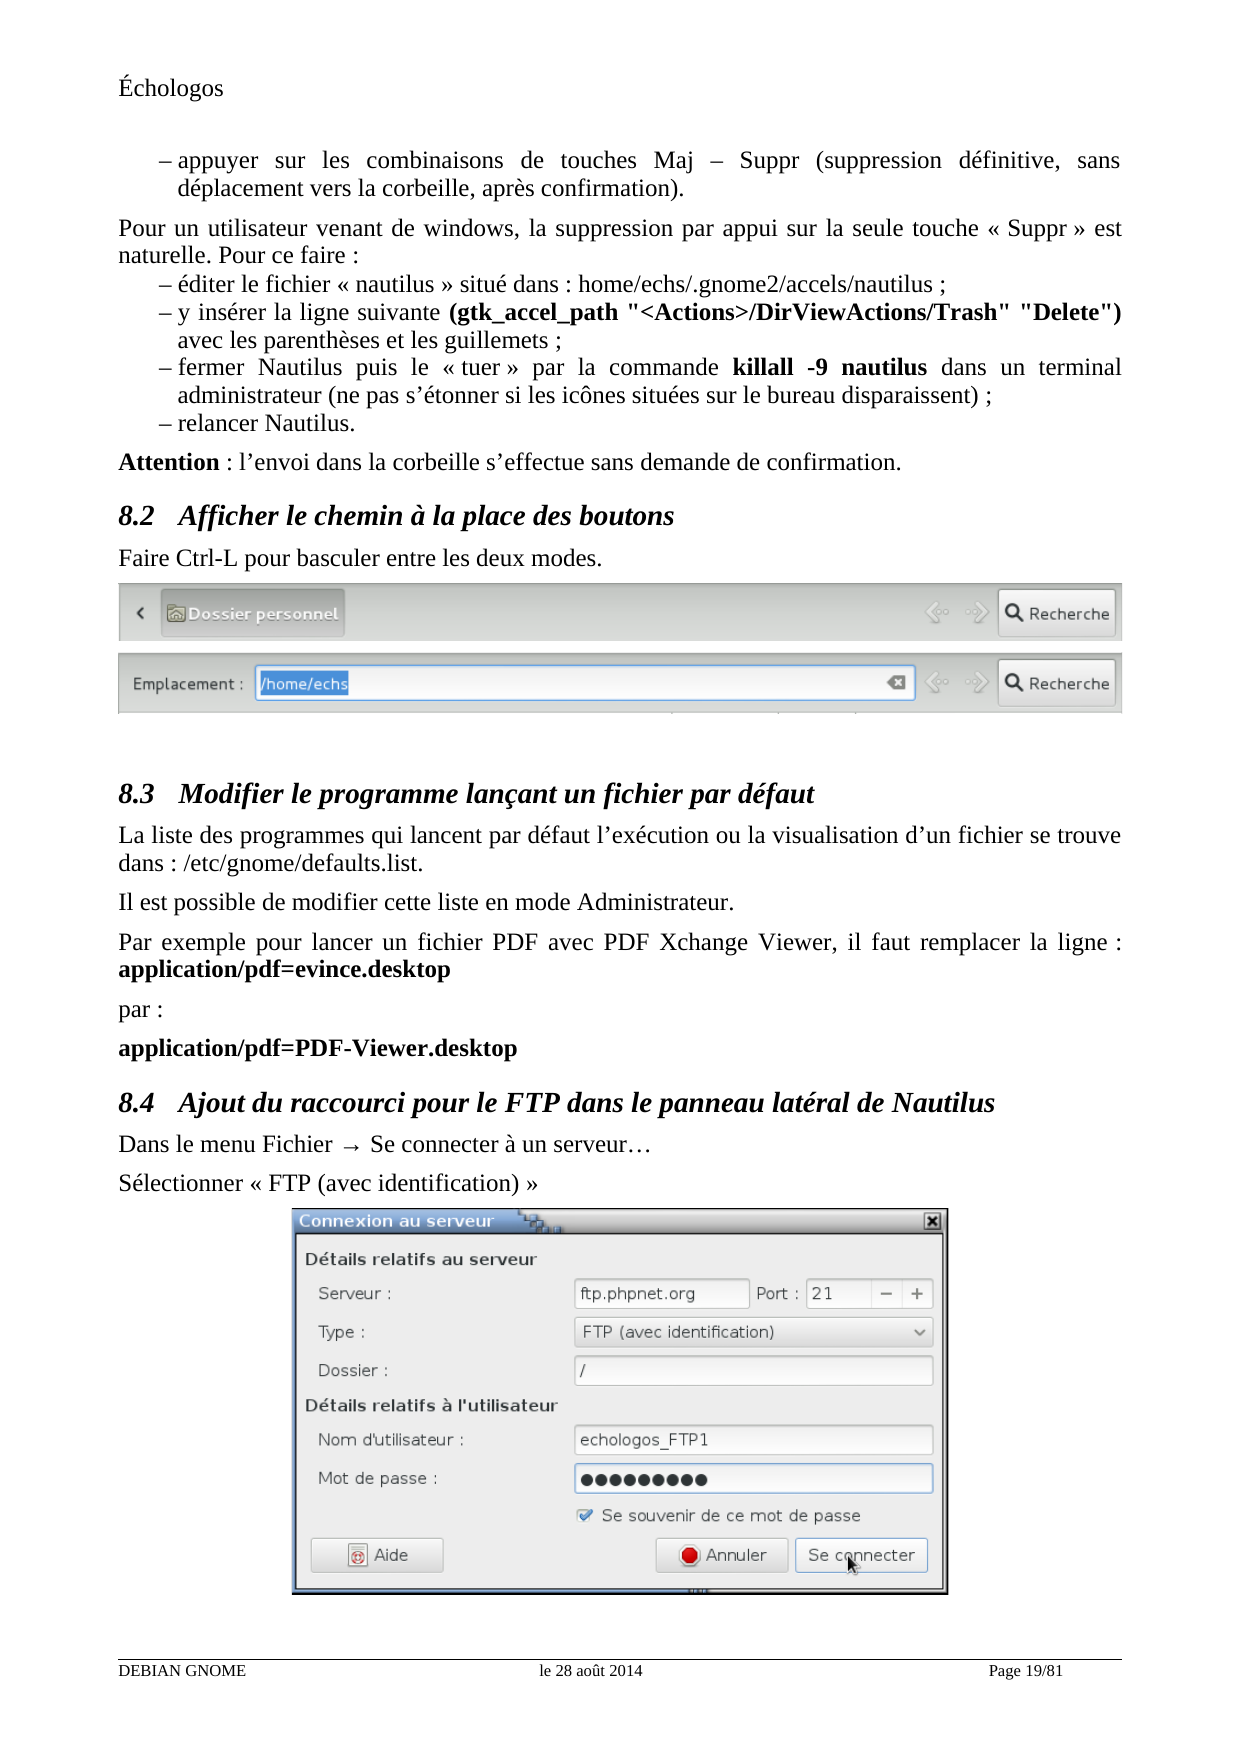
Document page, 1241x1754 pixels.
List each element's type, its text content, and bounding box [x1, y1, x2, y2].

subtitle Afficher le chemin à la place des boutons [118, 500, 1122, 532]
text – fermer Nautilus puis le « tuer » par la commande killall -9 nautilus dans un terminal administrateur (ne pas s’étonner si les icônes situées sur le bureau disparaissent) ; [159, 353, 1122, 409]
text – éditer le fichier « nautilus » situé dans : home/echs/.gnome2/accels/nautilus ; [159, 270, 1122, 298]
subtitle Ajout du raccourci pour le FTP dans le panneau latéral de Nautilus [118, 1086, 1122, 1118]
picture [118, 583, 1123, 641]
text Attention : l’envoi dans la corbeille s’effectue sans demande de confirmation. [118, 448, 1122, 476]
text par : [118, 995, 1122, 1023]
picture [291, 1208, 949, 1595]
text Sélectionner « FTP (avec identification) » [118, 1169, 1122, 1197]
text Pour un utilisateur venant de windows, la suppression par appui sur la seule touche « Suppr » est naturelle. Pour ce faire : [118, 214, 1122, 269]
text Par exemple pour lancer un fichier PDF avec PDF Xchange Viewer, il faut remplacer la ligne : application/pdf=evince.desktop [118, 928, 1122, 983]
text Il est possible de modifier cette liste en mode Administrateur. [118, 888, 1122, 916]
text application/pdf=PDF-Viewer.desktop [118, 1034, 1122, 1062]
text La liste des programmes qui lancent par défaut l’exécution ou la visualisation d’un fichier se trouve dans : /etc/gnome/defaults.list. [118, 821, 1122, 877]
text – y insérer la ligne suivante (gtk_accel_path "<Actions>/DirViewActions/Trash" "Delete") avec les parenthèses et les guillemets ; [159, 298, 1122, 353]
text – relancer Nautilus. [159, 409, 1122, 437]
picture [118, 652, 1123, 714]
text Faire Ctrl-L pour basculer entre les deux modes. [118, 544, 1122, 571]
text Dans le menu Fichier → Se connecter à un serveur… [118, 1130, 1122, 1158]
text – appuyer sur les combinaisons de touches Maj – Suppr (suppression définitive, sans déplacement vers la corbeille, après confirmation). [159, 147, 1122, 202]
subtitle Modifier le programme lançant un fichier par défaut [118, 777, 1122, 809]
